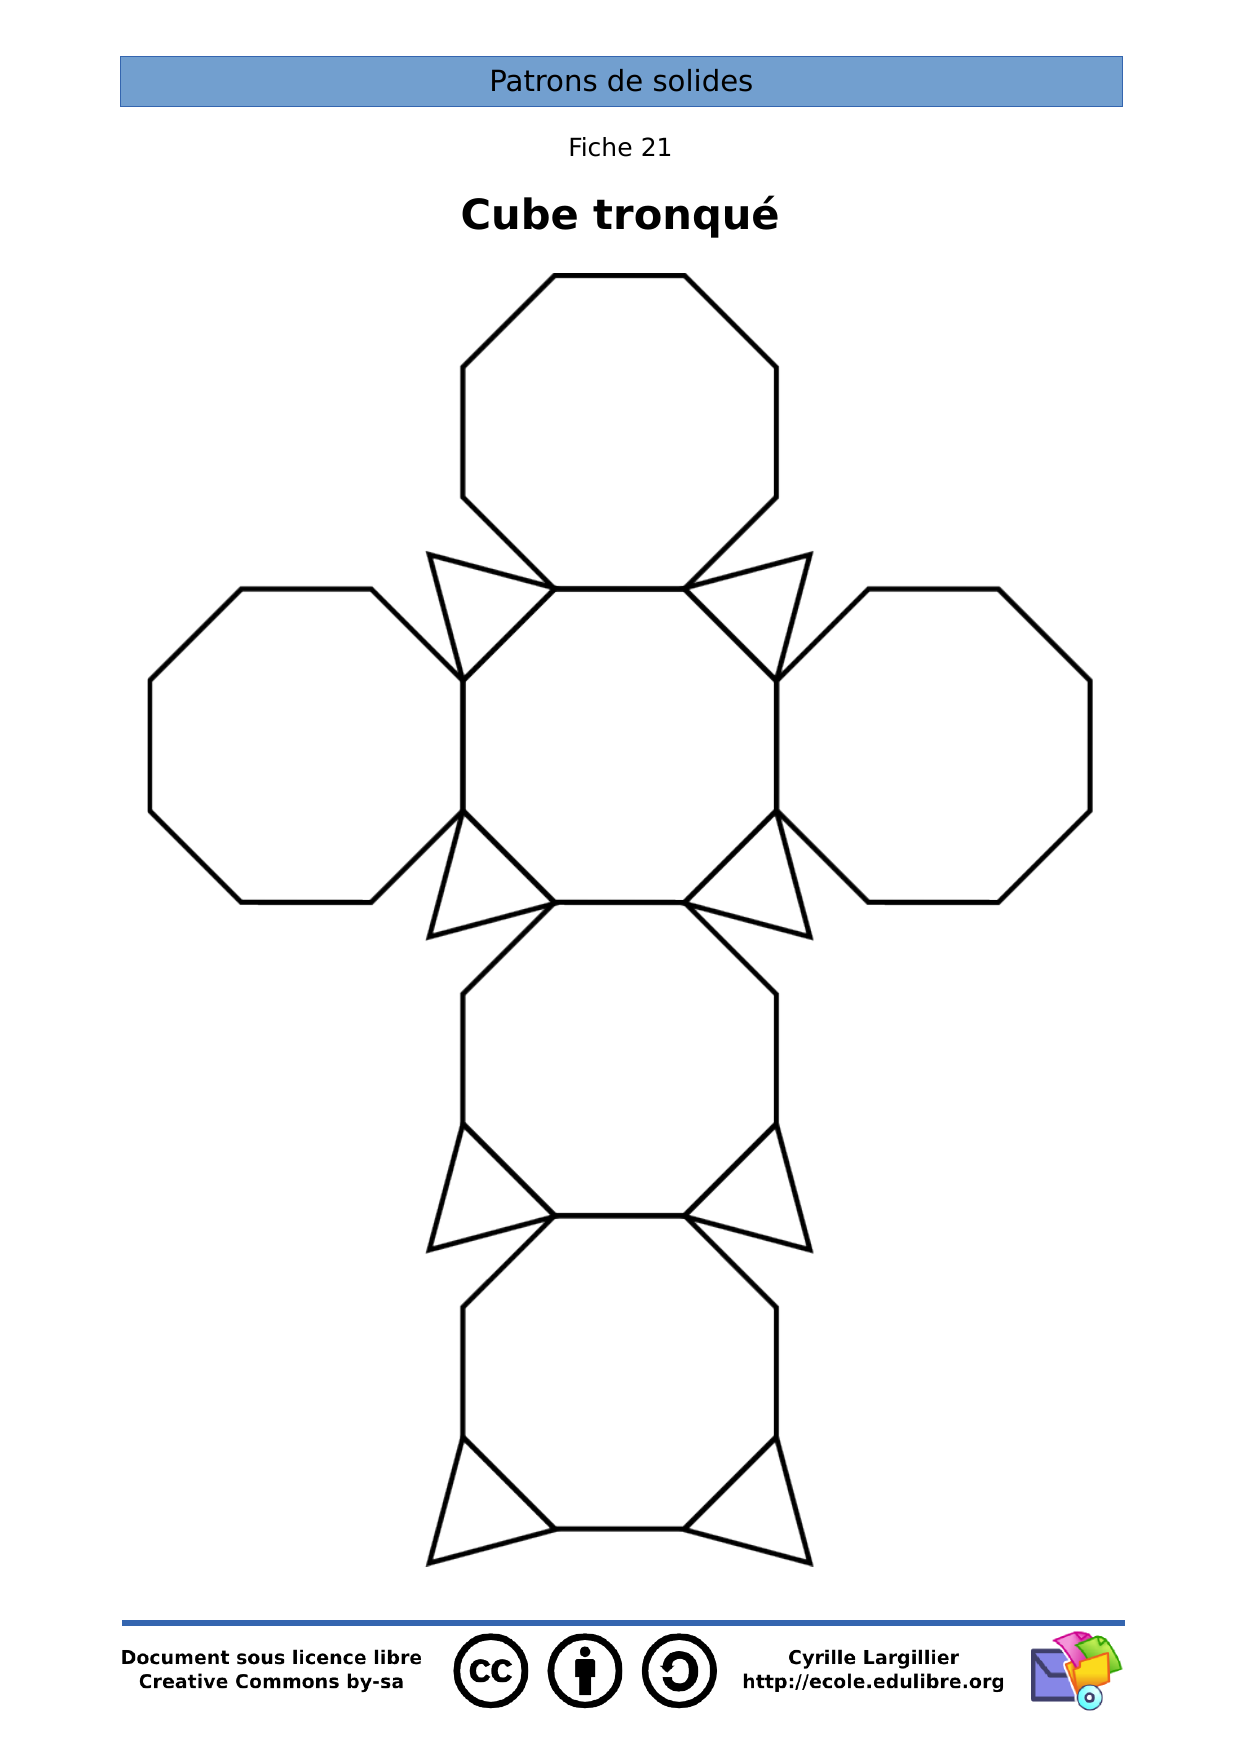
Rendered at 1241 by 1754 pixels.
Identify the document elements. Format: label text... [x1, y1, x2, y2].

picture [122, 1622, 1126, 1719]
text Fiche 21 [118, 133, 1122, 162]
picture [147, 273, 1093, 1567]
text Cube tronqué [118, 191, 1122, 240]
